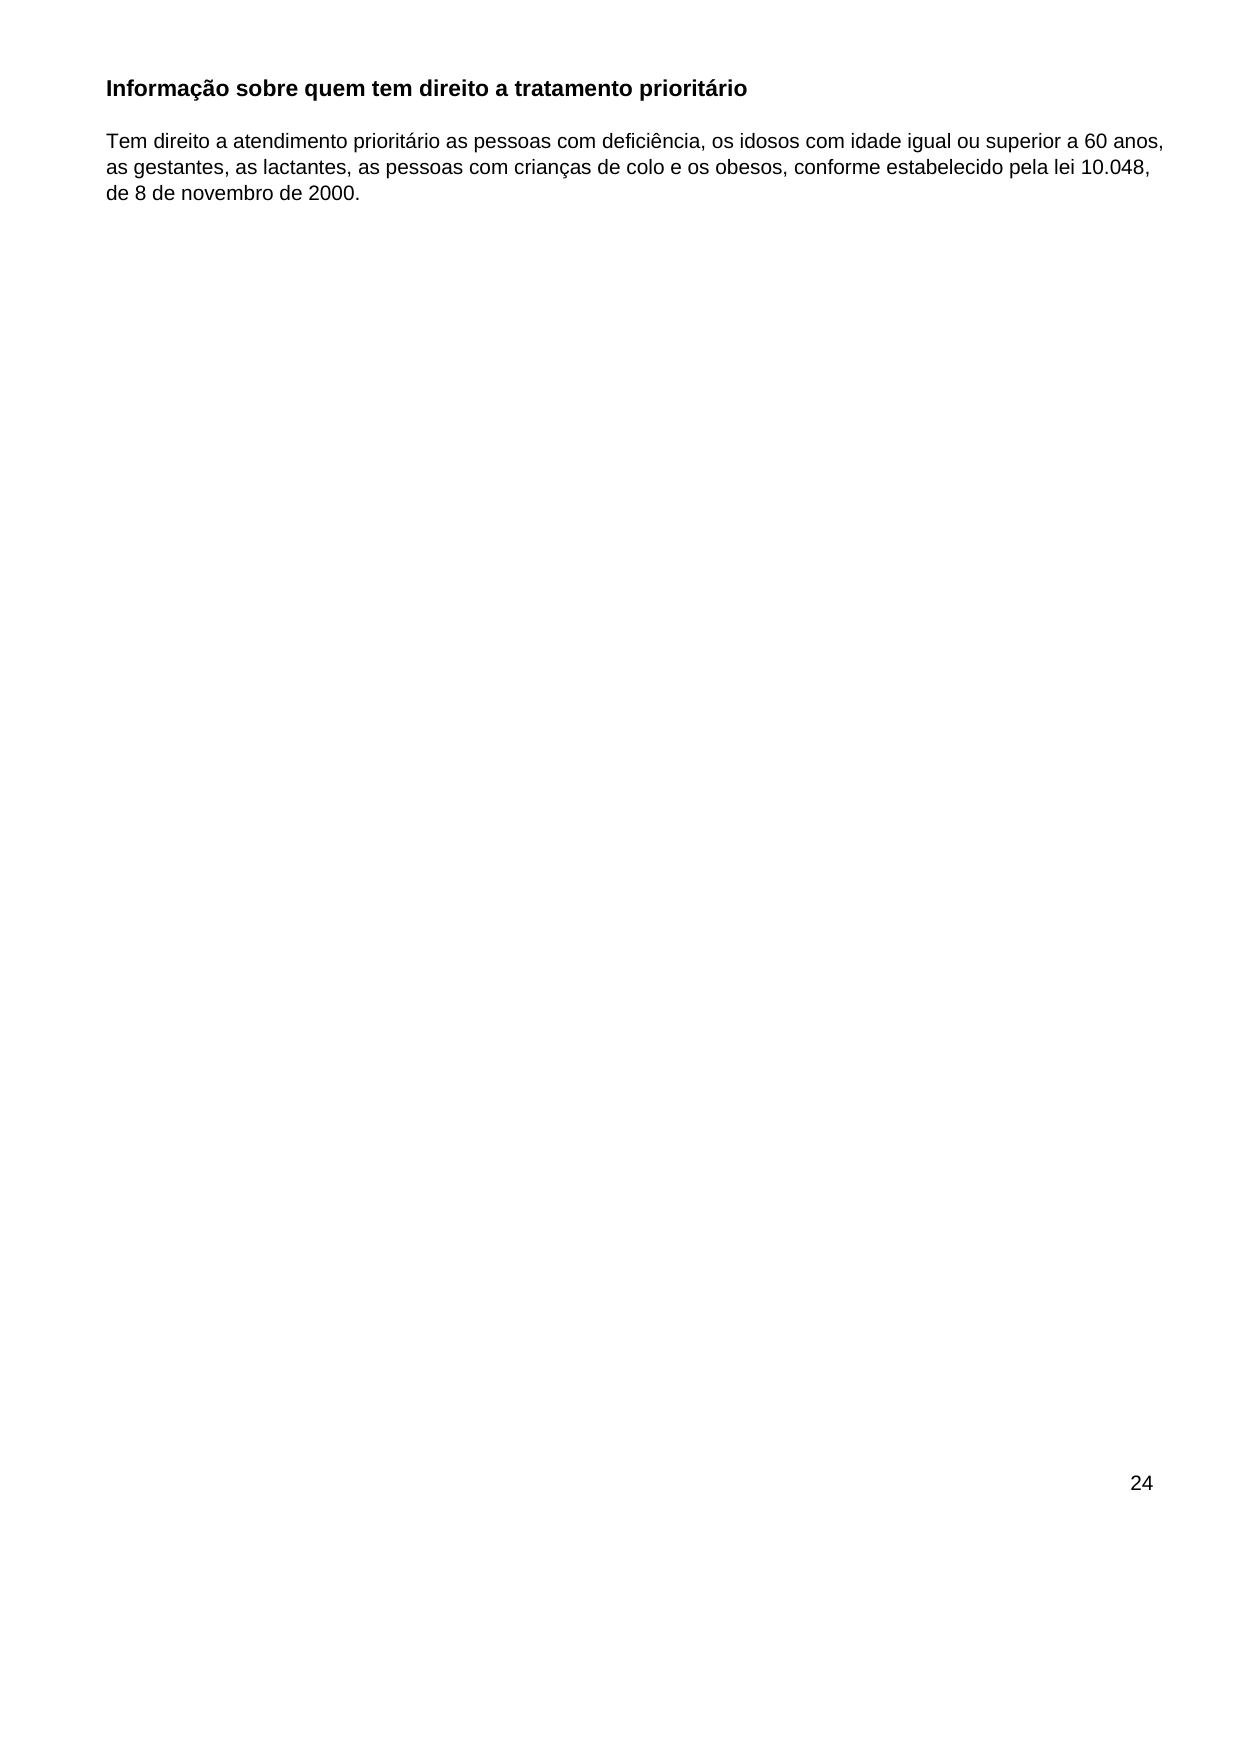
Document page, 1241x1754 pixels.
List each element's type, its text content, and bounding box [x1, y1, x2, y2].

text Tem direito a atendimento prioritário as pessoas com deficiência, os idosos com idade igual ou superior a 60 anos, as gestantes, as lactantes, as pessoas com crianças de colo e os obesos, conforme estabelecido pela lei 10.048, de 8 de novembro de 2000. [106, 128, 1169, 205]
subtitle Informação sobre quem tem direito a tratamento prioritário [106, 75, 1188, 101]
